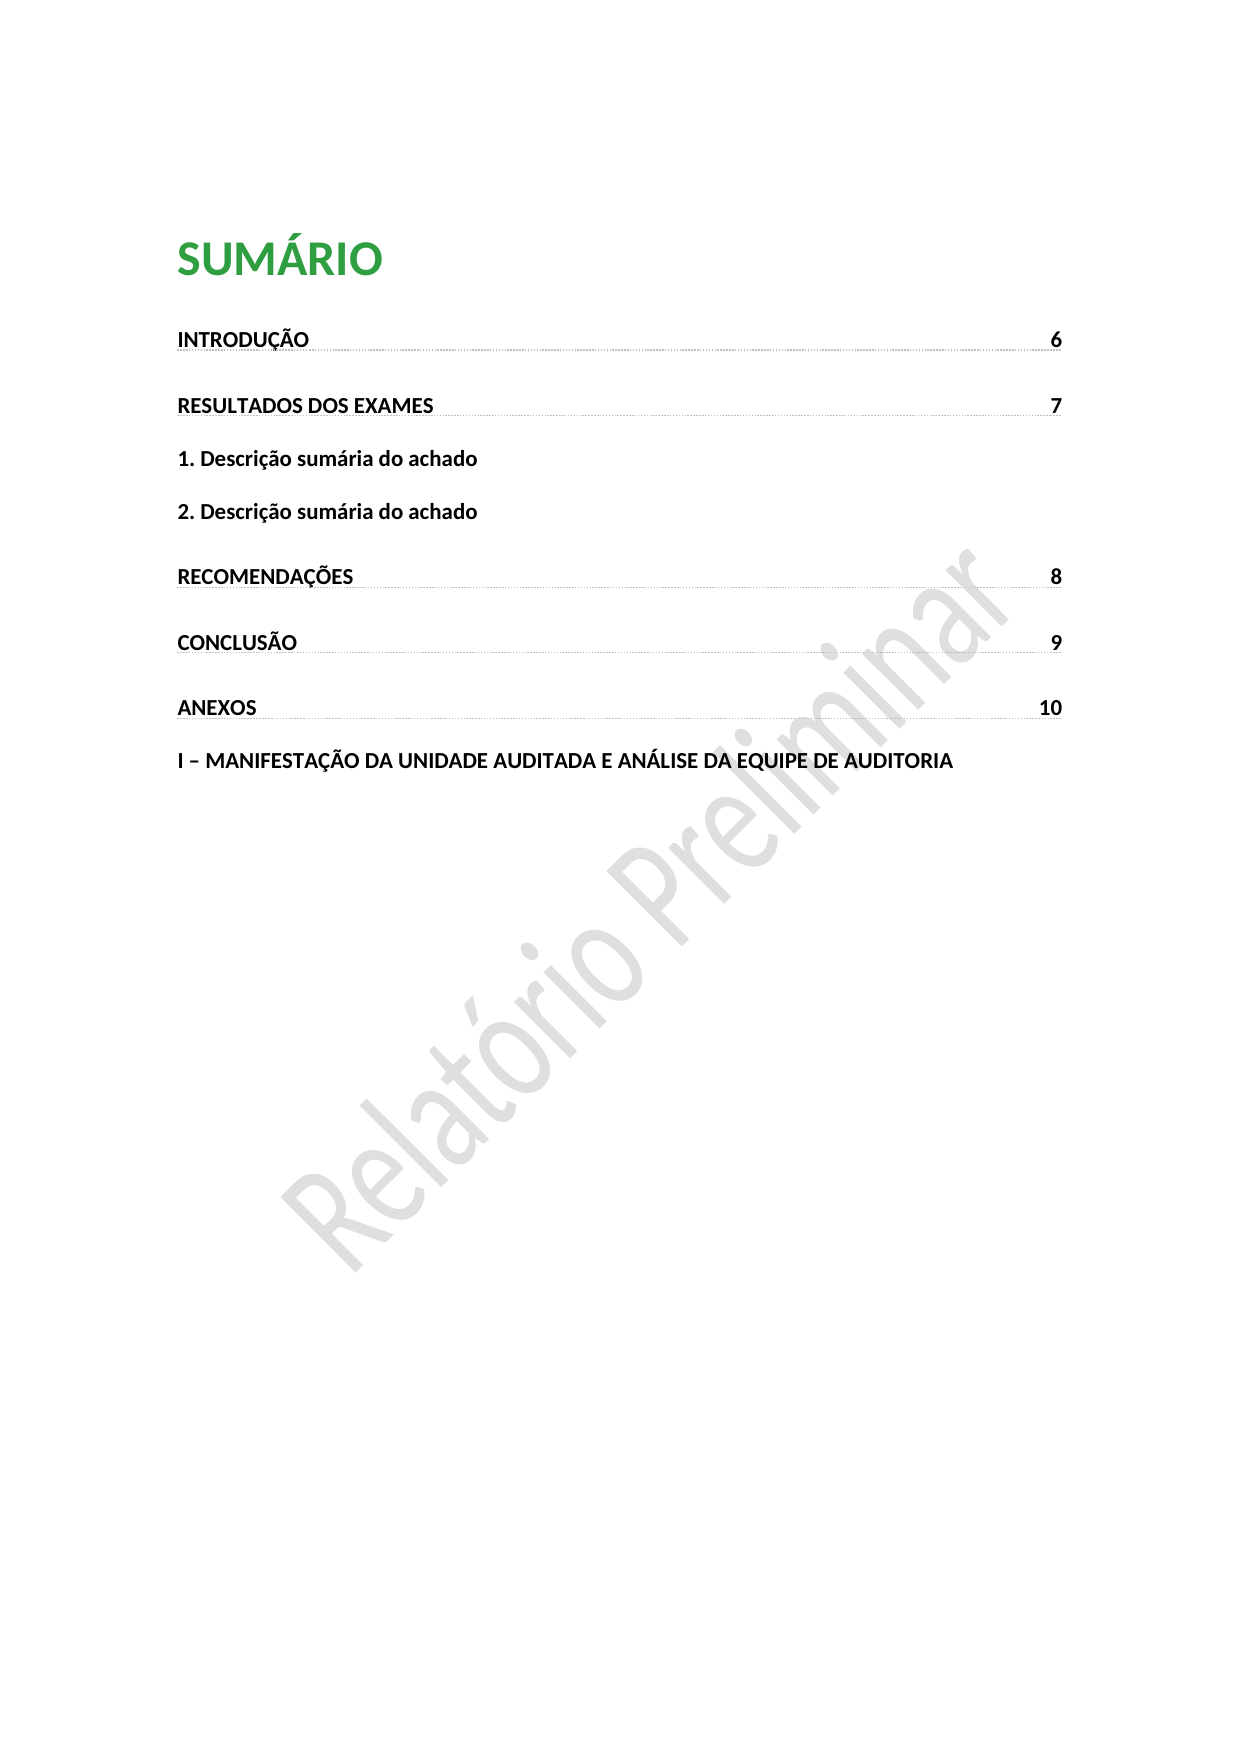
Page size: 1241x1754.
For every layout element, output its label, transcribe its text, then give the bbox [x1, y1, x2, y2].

text RECOMENDAÇÕES 8 [177, 562, 1122, 590]
text 2. Descrição sumária do achado 7 [177, 497, 1019, 525]
text ANEXOS 10 [177, 693, 1122, 721]
text 1. Descrição sumária do achado 7 [177, 444, 1019, 472]
subtitle SUMÁRIO [177, 227, 1122, 288]
text RESULTADOS DOS EXAMES 7 [177, 391, 1122, 419]
text I – MANIFESTAÇÃO DA UNIDADE AUDITADA E ANÁLISE DA EQUIPE DE AUDITORIA 10 [177, 746, 1019, 774]
text CONCLUSÃO 9 [177, 628, 1122, 656]
text INTRODUÇÃO 6 [177, 325, 1122, 353]
